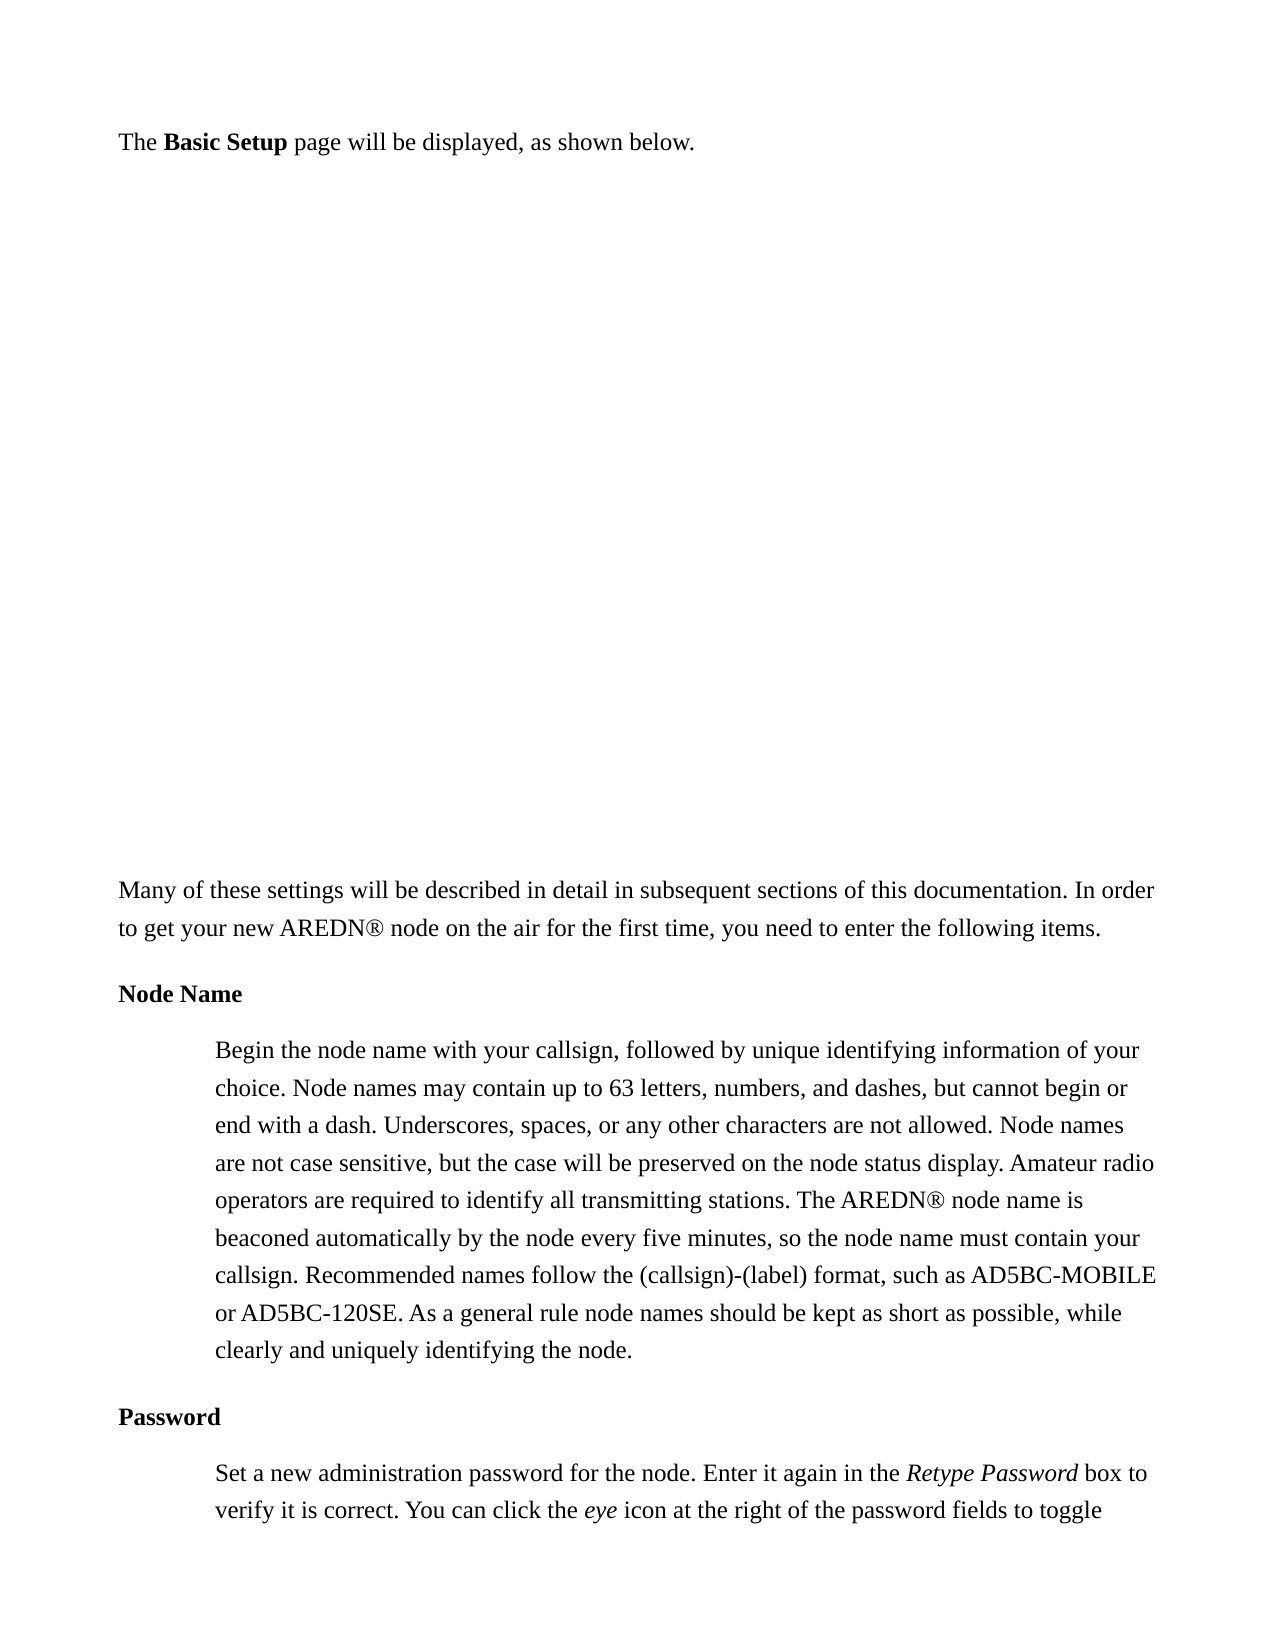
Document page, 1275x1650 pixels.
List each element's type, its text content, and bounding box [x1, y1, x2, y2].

subtitle Password [118, 1402, 1157, 1431]
list Begin the node name with your callsign, followed by unique identifying information of your choice. Node names may contain up to 63 letters, numbers, and dashes, but cannot begin or end with a dash. Underscores, spaces, or any other characters are not allowed. Node names are not case sensitive, but the case will be preserved on the node status display. Amateur radio operators are required to identify all transmitting stations. The AREDN® node name is beaconed automatically by the node every five minutes, so the node name must contain your callsign. Recommended names follow the (callsign)-(label) format, such as AD5BC-MOBILE or AD5BC-120SE. As a general rule node names should be kept as short as possible, while clearly and uniquely identifying the node. [215, 1027, 1157, 1364]
text The Basic Setup page will be displayed, as shown below. [118, 118, 1157, 156]
list Set a new administration password for the node. Enter it again in the Retype Password box to verify it is correct. You can click the eye icon at the right of the password fields to toggle [215, 1449, 1157, 1524]
text Many of these settings will be described in detail in subsequent sections of this documentation. In order to get your new AREDN® node on the air for the first time, you need to enter the following items. [118, 193, 1157, 942]
subtitle Node Name [118, 979, 1157, 1008]
